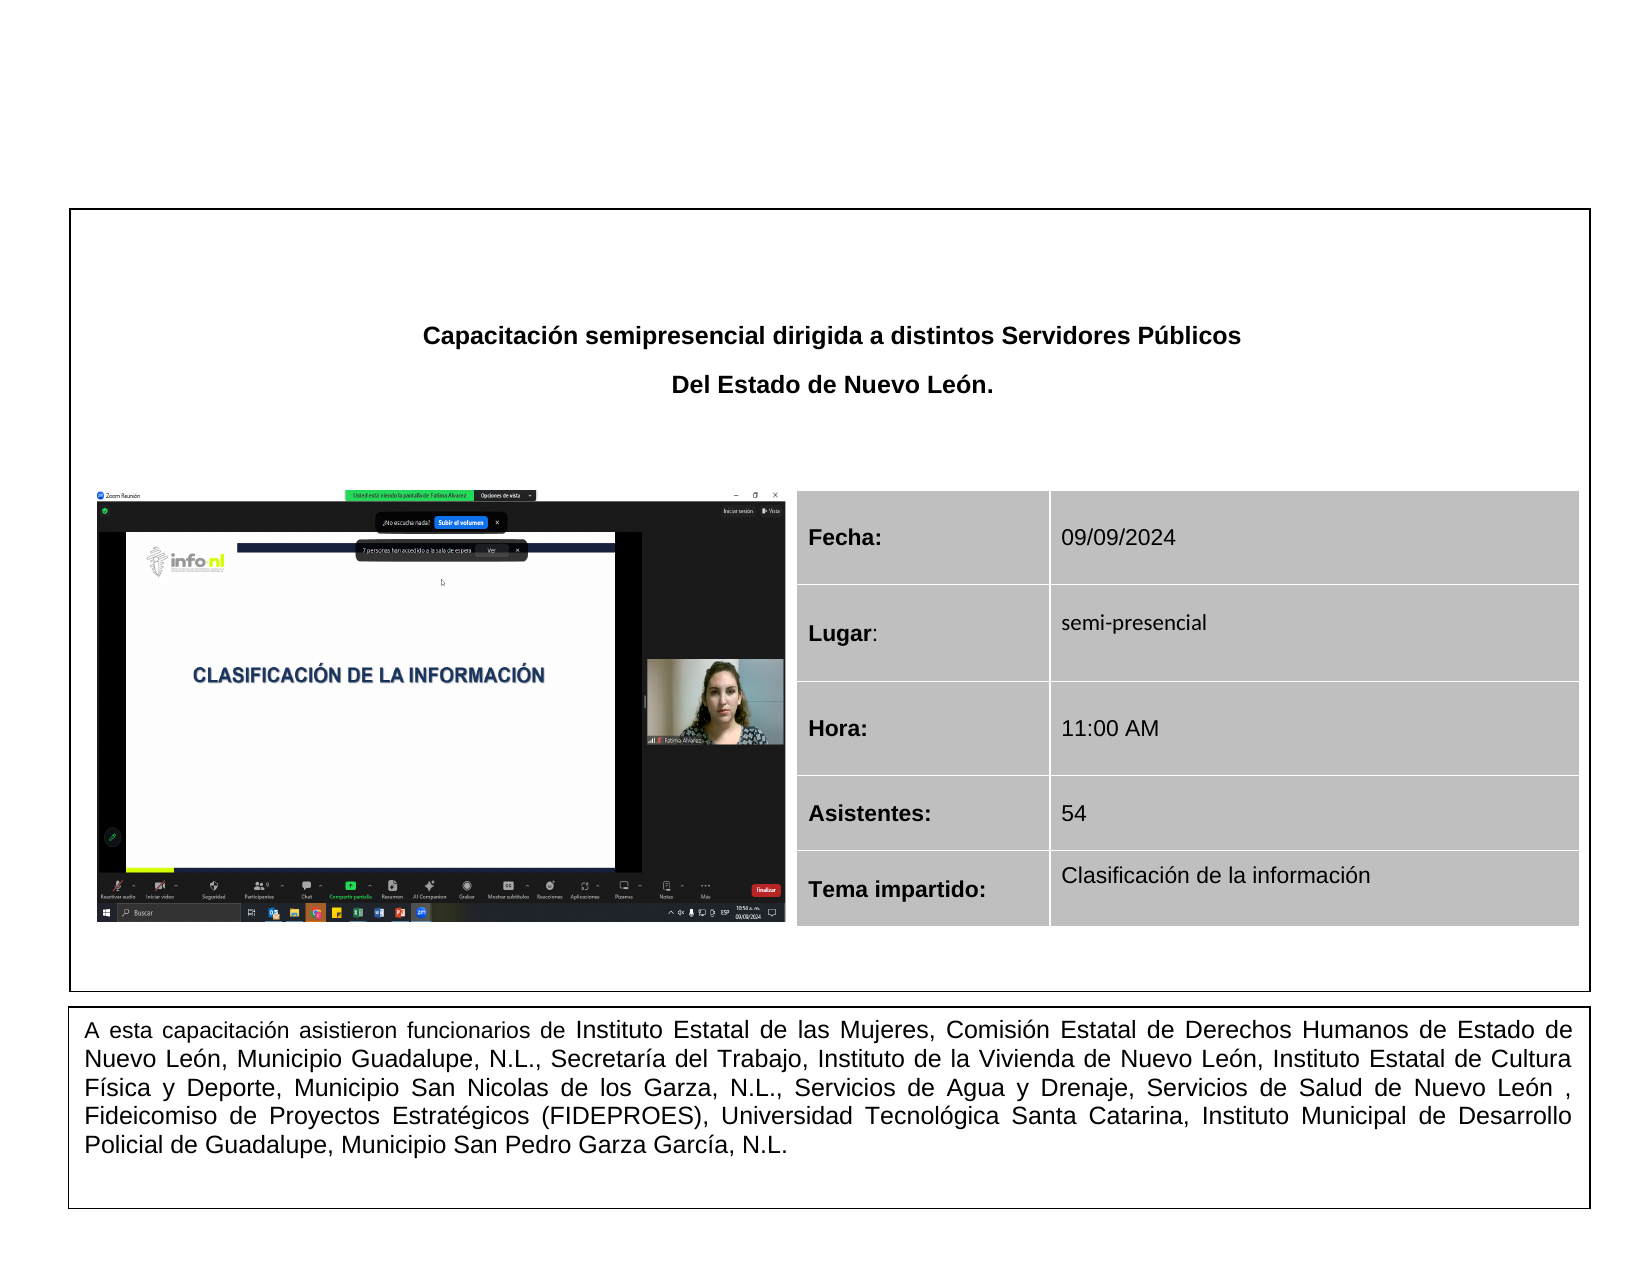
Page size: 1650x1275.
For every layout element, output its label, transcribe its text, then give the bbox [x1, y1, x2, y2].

table_cell [86, 490, 796, 991]
table_cell Asistentes: [797, 776, 1049, 850]
text A esta capacitación asistieron funcionarios de Instituto Estatal de las Mujeres, Comisión Estatal de Derechos Humanos de Estado de Nuevo León, Municipio Guadalupe, N.L., Secretaría del Trabajo, Instituto de la Vivienda de Nuevo León, Instituto Estatal de Cultura Física y Deporte, Municipio San Nicolas de los Garza, N.L., Servicios de Agua y Drenaje, Servicios de Salud de Nuevo León , Fideicomiso de Proyectos Estratégicos (FIDEPROES), Universidad Tecnológica Santa Catarina, Instituto Municipal de Desarrollo Policial de Guadalupe, Municipio San Pedro Garza García, N.L. [84, 1015, 1574, 1159]
table_cell 11:00 AM [1051, 682, 1579, 775]
table_cell Hora: [797, 682, 1049, 775]
table_cell Clasificación de la información [1051, 851, 1579, 926]
table_cell [86, 448, 1579, 489]
table_header [86, 217, 1579, 293]
table_cell Tema impartido: [797, 851, 1049, 926]
table_cell 54 [1051, 776, 1579, 850]
table_cell Lugar: [797, 585, 1049, 681]
table_cell 09/09/2024 [1051, 491, 1579, 584]
table_cell semi-presencial [1051, 585, 1579, 681]
table_cell Fecha: [797, 491, 1049, 584]
table_cell [797, 926, 1579, 991]
table_cell Capacitación semipresencial dirigida a distintos Servidores Públicos Del Estado de Nuevo León. [86, 293, 1579, 448]
